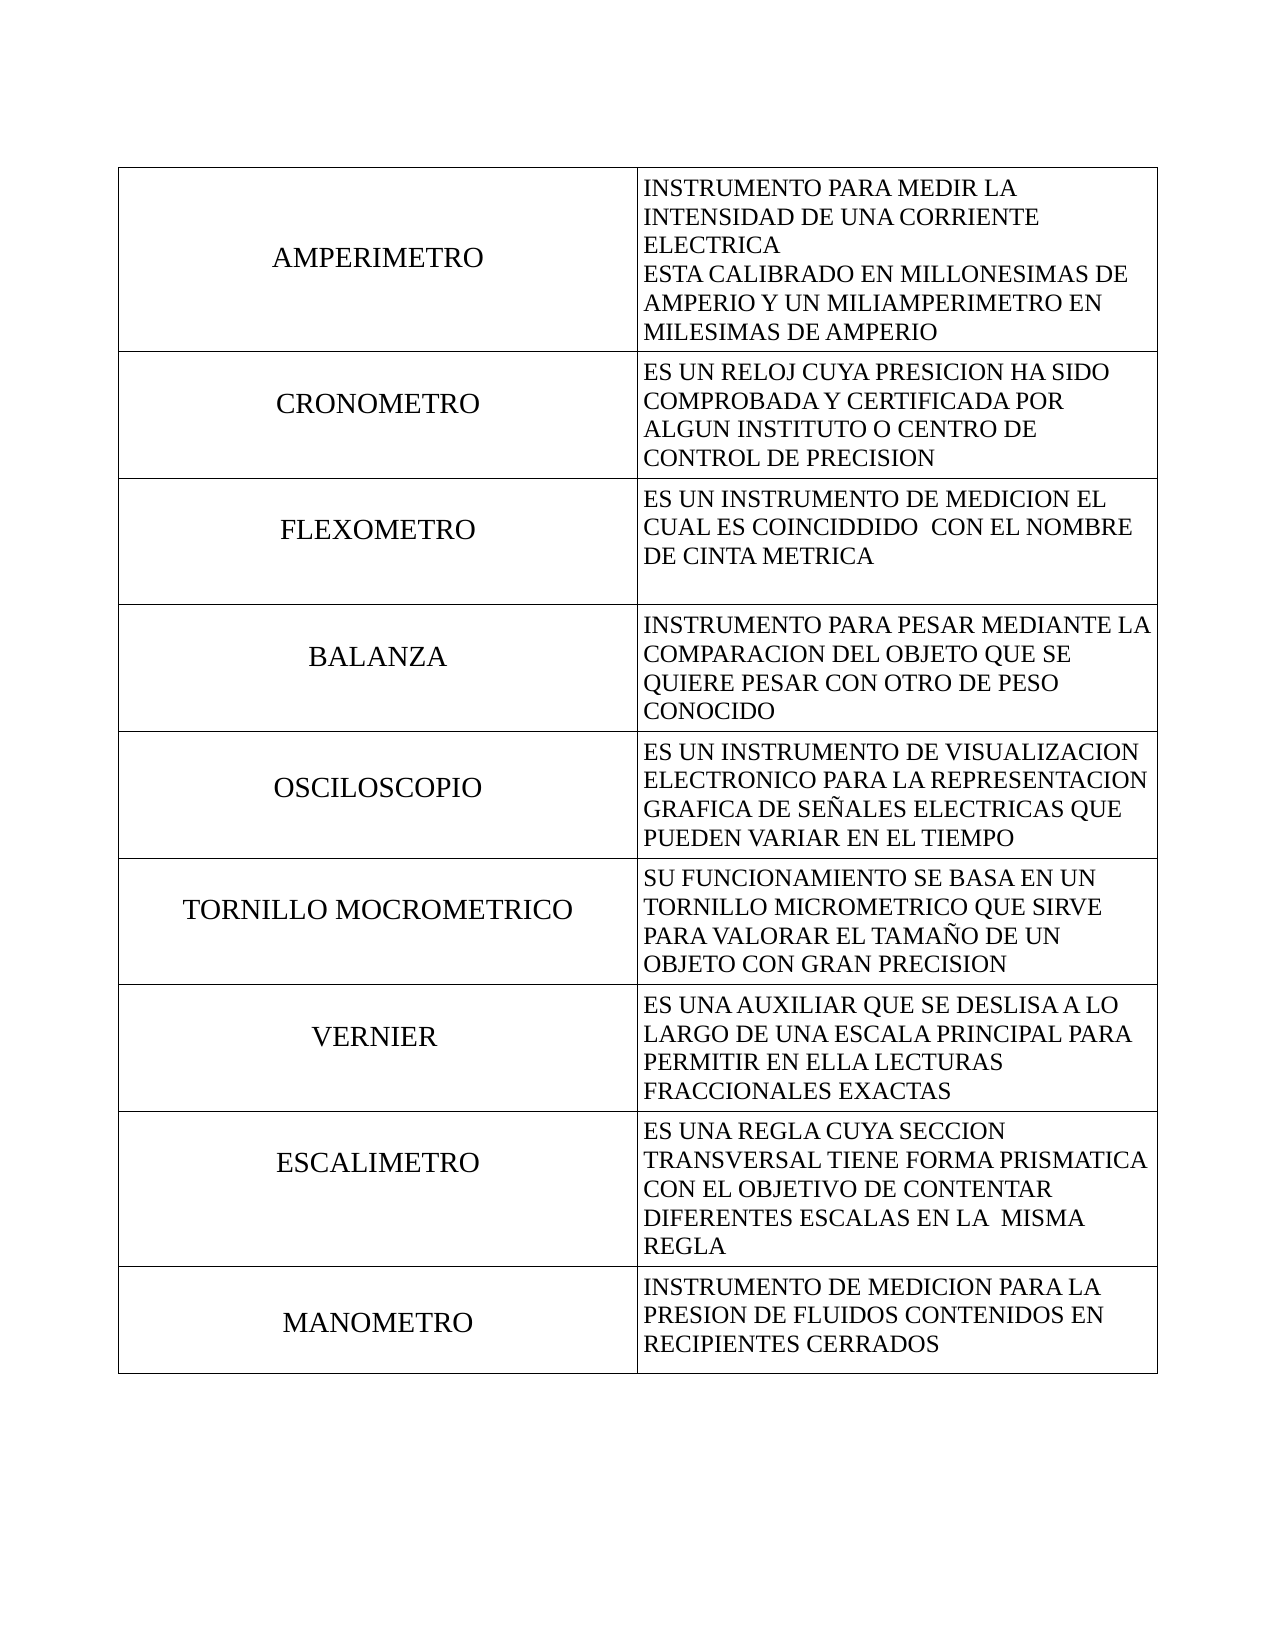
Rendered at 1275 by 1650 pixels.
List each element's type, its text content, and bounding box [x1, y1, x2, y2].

table_cell ES UN INSTRUMENTO DE MEDICION EL CUAL ES COINCIDDIDO CON EL NOMBRE DE CINTA METRICA [638, 479, 1157, 604]
table_cell ES UN RELOJ CUYA PRESICION HA SIDO COMPROBADA Y CERTIFICADA POR ALGUN INSTITUTO O CENTRO DE CONTROL DE PRECISION [638, 352, 1157, 478]
table_cell ES UN INSTRUMENTO DE VISUALIZACION ELECTRONICO PARA LA REPRESENTACION GRAFICA DE SEÑALES ELECTRICAS QUE PUEDEN VARIAR EN EL TIEMPO [638, 732, 1157, 857]
table_cell BALANZA [119, 605, 637, 731]
table_cell CRONOMETRO [119, 352, 637, 478]
table_cell OSCILOSCOPIO [119, 732, 637, 857]
table_cell ES UNA REGLA CUYA SECCION TRANSVERSAL TIENE FORMA PRISMATICA CON EL OBJETIVO DE CONTENTAR DIFERENTES ESCALAS EN LA MISMA REGLA [638, 1112, 1157, 1266]
table_cell INSTRUMENTO DE MEDICION PARA LA PRESION DE FLUIDOS CONTENIDOS EN RECIPIENTES CERRADOS [638, 1267, 1157, 1373]
table_cell ES UNA AUXILIAR QUE SE DESLISA A LO LARGO DE UNA ESCALA PRINCIPAL PARA PERMITIR EN ELLA LECTURAS FRACCIONALES EXACTAS [638, 985, 1157, 1111]
table_cell ESCALIMETRO [119, 1112, 637, 1266]
table_cell INSTRUMENTO PARA PESAR MEDIANTE LA COMPARACION DEL OBJETO QUE SE QUIERE PESAR CON OTRO DE PESO CONOCIDO [638, 605, 1157, 731]
table_cell VERNIER [119, 985, 637, 1111]
table_cell SU FUNCIONAMIENTO SE BASA EN UN TORNILLO MICROMETRICO QUE SIRVE PARA VALORAR EL TAMAÑO DE UN OBJETO CON GRAN PRECISION [638, 859, 1157, 984]
table_cell MANOMETRO [119, 1267, 637, 1373]
table_cell FLEXOMETRO [119, 479, 637, 604]
table_header AMPERIMETRO [119, 168, 637, 351]
table_cell TORNILLO MOCROMETRICO [119, 859, 637, 984]
table_header INSTRUMENTO PARA MEDIR LA INTENSIDAD DE UNA CORRIENTE ELECTRICA ESTA CALIBRADO EN MILLONESIMAS DE AMPERIO Y UN MILIAMPERIMETRO EN MILESIMAS DE AMPERIO [638, 168, 1157, 351]
